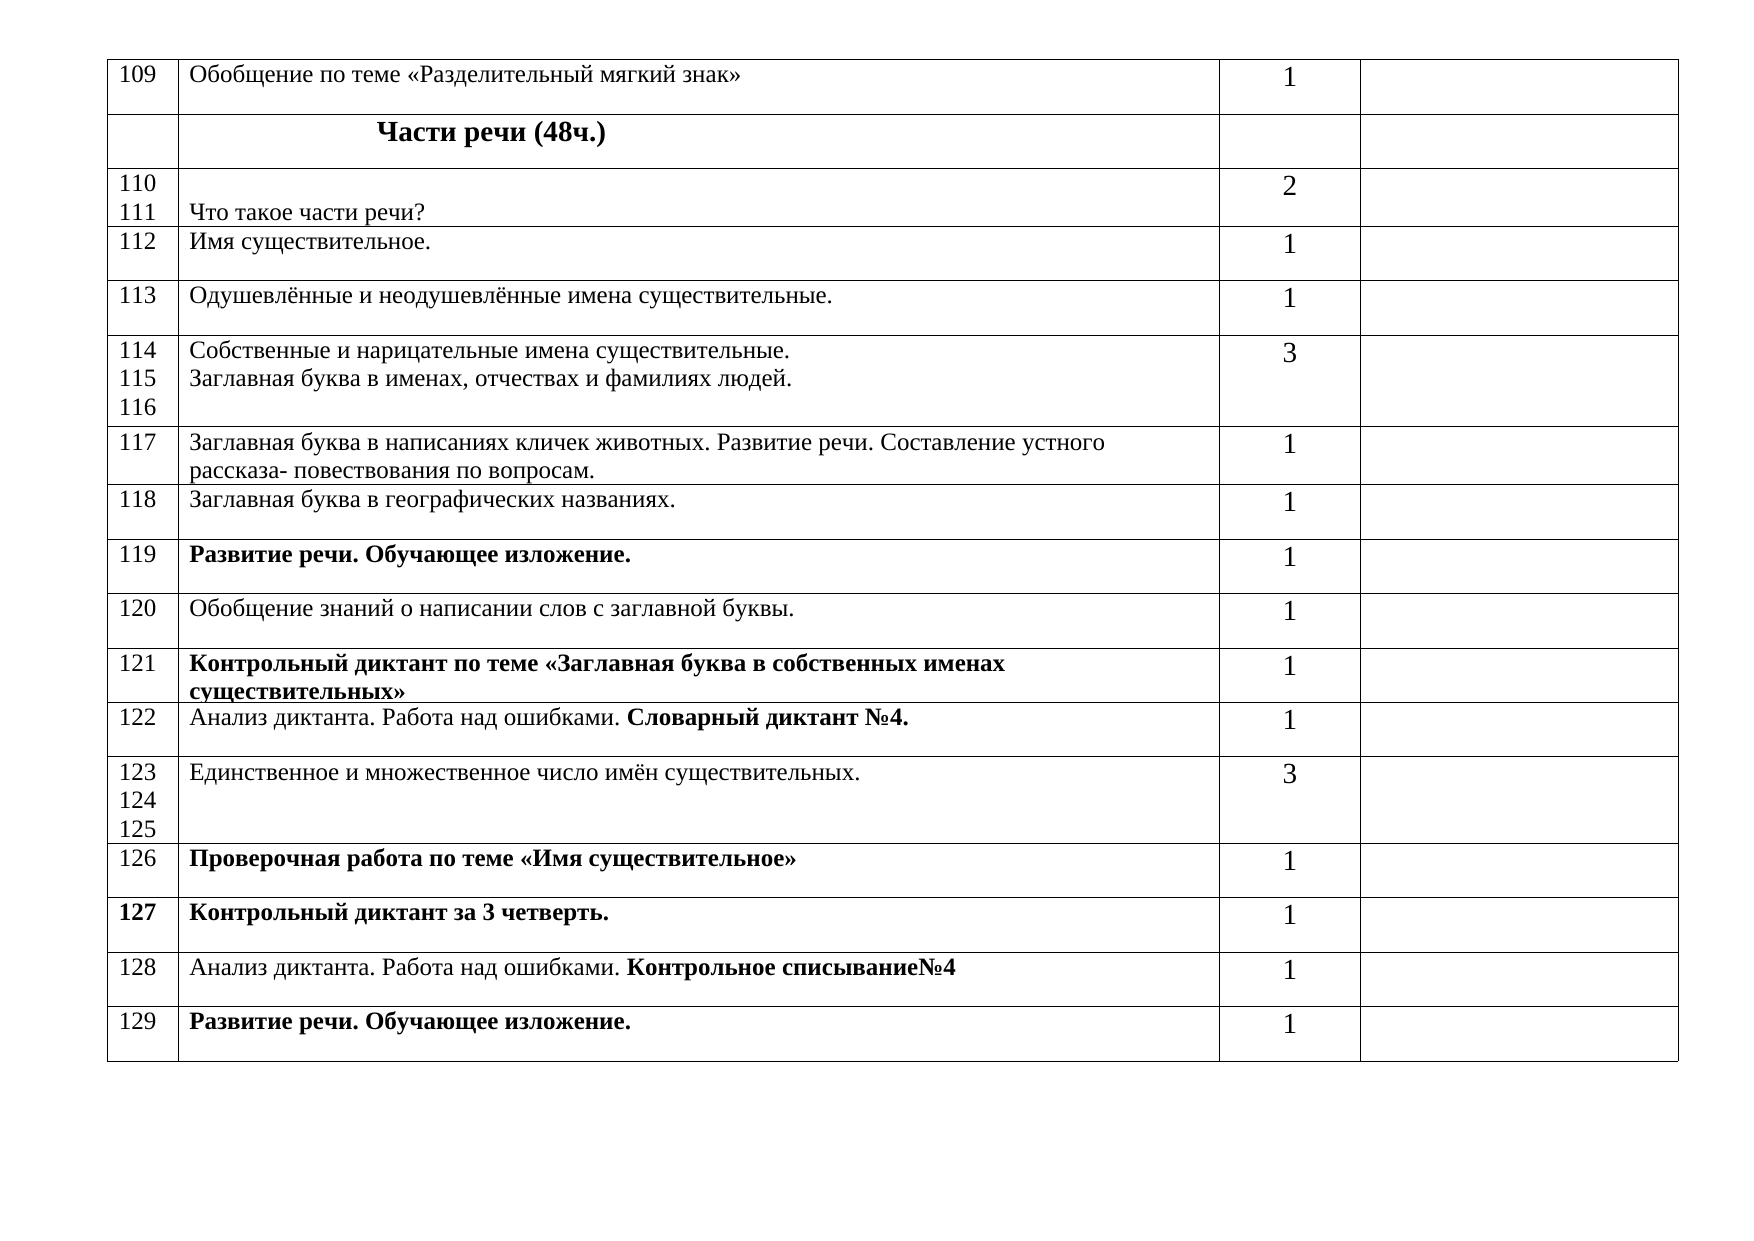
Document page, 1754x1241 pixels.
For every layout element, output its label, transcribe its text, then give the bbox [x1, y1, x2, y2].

table_cell Обобщение по теме «Разделительный мягкий знак» [179, 60, 1219, 113]
table_cell Что такое части речи? [179, 169, 1219, 226]
table_cell 1 [1220, 953, 1360, 1006]
table_cell 1 [1220, 540, 1360, 593]
table_cell [1361, 703, 1678, 756]
table_cell 128 [108, 953, 178, 1006]
table_cell 1 [1220, 594, 1360, 647]
table_cell [1361, 281, 1678, 334]
table_cell Контрольный диктант по теме «Заглавная буква в собственных именах существительных» [179, 649, 1219, 702]
table_cell Собственные и нарицательные имена существительные. Заглавная буква в именах, отчествах и фамилиях людей. [179, 336, 1219, 426]
table_cell [1361, 844, 1678, 897]
table_cell 1 [1220, 1007, 1360, 1061]
table_cell [1361, 485, 1678, 538]
table_cell [1361, 953, 1678, 1006]
table_cell Части речи (48ч.) [179, 115, 1219, 168]
table_cell 1 [1220, 703, 1360, 756]
table_cell 2 [1220, 169, 1360, 226]
table_cell 120 [108, 594, 178, 647]
table_cell 113 [108, 281, 178, 334]
table_cell Развитие речи. Обучающее изложение. [179, 540, 1219, 593]
table_cell Обобщение знаний о написании слов с заглавной буквы. [179, 594, 1219, 647]
table_cell [1361, 427, 1678, 484]
table_cell 129 [108, 1007, 178, 1061]
table_cell Развитие речи. Обучающее изложение. [179, 1007, 1219, 1061]
table_cell Заглавная буква в написаниях кличек животных. Развитие речи. Составление устного рассказа- повествования по вопросам. [179, 427, 1219, 484]
table_cell 123 124 125 [108, 757, 178, 843]
table_cell 3 [1220, 336, 1360, 426]
table_cell 1 [1220, 485, 1360, 538]
table_cell 127 [108, 898, 178, 952]
table_cell Анализ диктанта. Работа над ошибками. Словарный диктант №4. [179, 703, 1219, 756]
table_cell 112 [108, 227, 178, 280]
table_cell Единственное и множественное число имён существительных. [179, 757, 1219, 843]
table_cell Анализ диктанта. Работа над ошибками. Контрольное списывание№4 [179, 953, 1219, 1006]
table_cell [1361, 336, 1678, 426]
table_cell [1361, 540, 1678, 593]
table_cell Проверочная работа по теме «Имя существительное» [179, 844, 1219, 897]
table_cell [1361, 898, 1678, 952]
table_cell [1361, 649, 1678, 702]
table_cell Имя существительное. [179, 227, 1219, 280]
table_cell 1 [1220, 844, 1360, 897]
table_cell 1 [1220, 281, 1360, 334]
table_cell [1361, 1007, 1678, 1061]
table_cell 109 [108, 60, 178, 113]
table_cell 110 111 [108, 169, 178, 226]
table_cell 121 [108, 649, 178, 702]
table_cell 1 [1220, 427, 1360, 484]
table_cell 126 [108, 844, 178, 897]
table_cell 3 [1220, 757, 1360, 843]
table_cell 118 [108, 485, 178, 538]
table_cell [1361, 115, 1678, 168]
table_cell [1361, 60, 1678, 113]
table_cell [1220, 115, 1360, 168]
table_cell 1 [1220, 60, 1360, 113]
table_cell 117 [108, 427, 178, 484]
table_cell [1361, 227, 1678, 280]
table_cell Одушевлённые и неодушевлённые имена существительные. [179, 281, 1219, 334]
table_cell 119 [108, 540, 178, 593]
table_cell [108, 115, 178, 168]
table_cell 1 [1220, 649, 1360, 702]
table_cell 122 [108, 703, 178, 756]
table_cell [1361, 169, 1678, 226]
table_cell [1361, 757, 1678, 843]
table_cell Заглавная буква в географических названиях. [179, 485, 1219, 538]
table_cell [1361, 594, 1678, 647]
table_cell 114 115 116 [108, 336, 178, 426]
table_cell Контрольный диктант за 3 четверть. [179, 898, 1219, 952]
table_cell 1 [1220, 898, 1360, 952]
table_cell 1 [1220, 227, 1360, 280]
